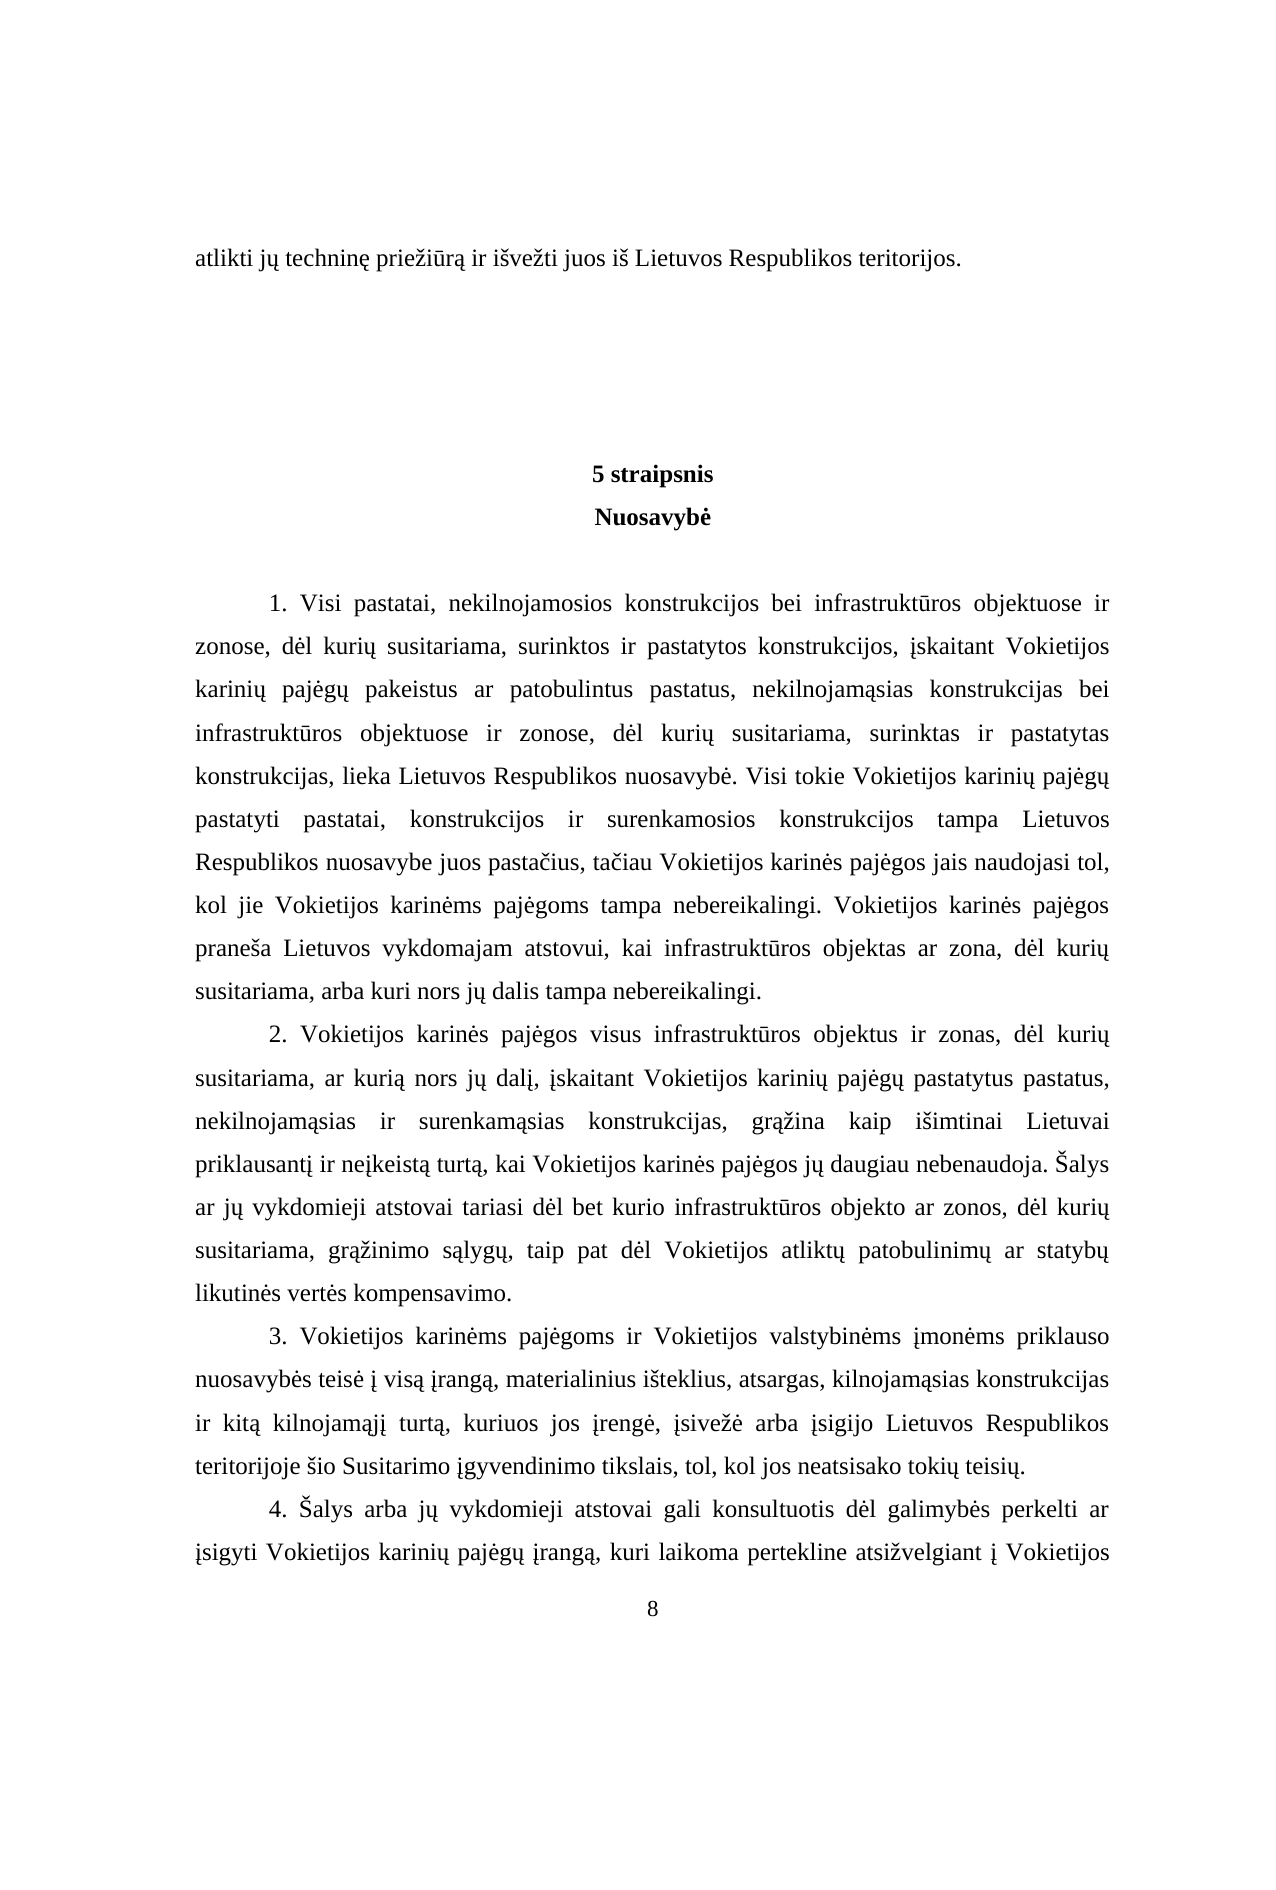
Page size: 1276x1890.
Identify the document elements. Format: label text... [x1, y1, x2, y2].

text atlikti jų techninę priežiūrą ir išvežti juos iš Lietuvos Respublikos teritorijos. [195, 243, 1110, 272]
text 2. Vokietijos karinės pajėgos visus infrastruktūros objektus ir zonas, dėl kurių susitariama, ar kurią nors jų dalį, įskaitant Vokietijos karinių pajėgų pastatytus pastatus, nekilnojamąsias ir surenkamąsias konstrukcijas, grąžina kaip išimtinai Lietuvai priklausantį ir neįkeistą turtą, kai Vokietijos karinės pajėgos jų daugiau nebenaudoja. Šalys ar jų vykdomieji atstovai tariasi dėl bet kurio infrastruktūros objekto ar zonos, dėl kurių susitariama, grąžinimo sąlygų, taip pat dėl Vokietijos atliktų patobulinimų ar statybų likutinės vertės kompensavimo. [195, 1019, 1110, 1307]
subtitle 5 straipsnis Nuosavybė [195, 459, 1110, 531]
text 1. Visi pastatai, nekilnojamosios konstrukcijos bei infrastruktūros objektuose ir zonose, dėl kurių susitariama, surinktos ir pastatytos konstrukcijos, įskaitant Vokietijos karinių pajėgų pakeistus ar patobulintus pastatus, nekilnojamąsias konstrukcijas bei infrastruktūros objektuose ir zonose, dėl kurių susitariama, surinktas ir pastatytas konstrukcijas, lieka Lietuvos Respublikos nuosavybė. Visi tokie Vokietijos karinių pajėgų pastatyti pastatai, konstrukcijos ir surenkamosios konstrukcijos tampa Lietuvos Respublikos nuosavybe juos pastačius, tačiau Vokietijos karinės pajėgos jais naudojasi tol, kol jie Vokietijos karinėms pajėgoms tampa nebereikalingi. Vokietijos karinės pajėgos praneša Lietuvos vykdomajam atstovui, kai infrastruktūros objektas ar zona, dėl kurių susitariama, arba kuri nors jų dalis tampa nebereikalingi. [195, 588, 1110, 1005]
text 4. Šalys arba jų vykdomieji atstovai gali konsultuotis dėl galimybės perkelti ar įsigyti Vokietijos karinių pajėgų įrangą, kuri laikoma pertekline atsižvelgiant į Vokietijos [195, 1494, 1110, 1566]
text 3. Vokietijos karinėms pajėgoms ir Vokietijos valstybinėms įmonėms priklauso nuosavybės teisė į visą įrangą, materialinius išteklius, atsargas, kilnojamąsias konstrukcijas ir kitą kilnojamąjį turtą, kuriuos jos įrengė, įsivežė arba įsigijo Lietuvos Respublikos teritorijoje šio Susitarimo įgyvendinimo tikslais, tol, kol jos neatsisako tokių teisių. [195, 1321, 1110, 1479]
